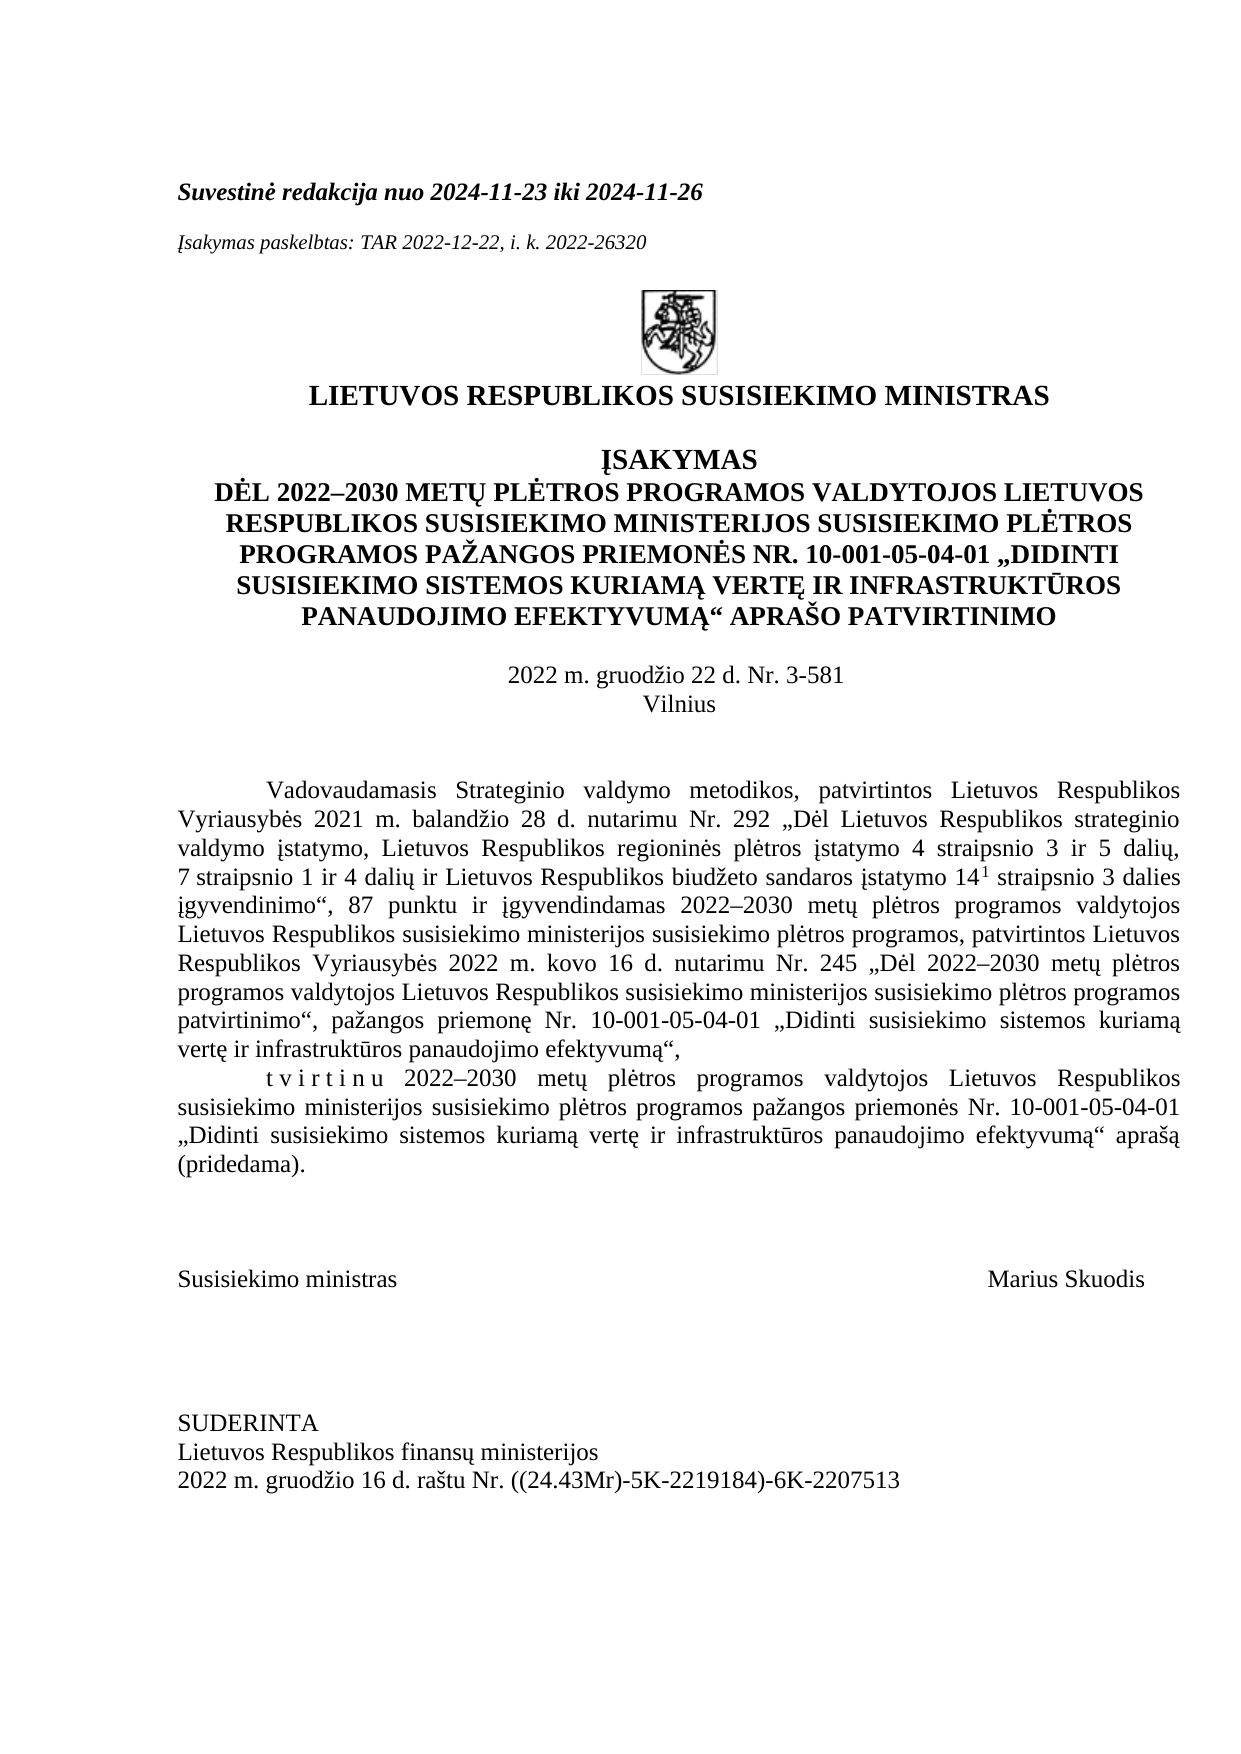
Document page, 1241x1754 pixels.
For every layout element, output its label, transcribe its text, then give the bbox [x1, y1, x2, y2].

text ĮSAKYMAS [177, 442, 1181, 476]
text Susisiekimo ministras Marius Skuodis [177, 1264, 1181, 1293]
text Vadovaudamasis Strateginio valdymo metodikos, patvirtintos Lietuvos Respublikos Vyriausybės 2021 m. balandžio 28 d. nutarimu Nr. 292 „Dėl Lietuvos Respublikos strateginio valdymo įstatymo, Lietuvos Respublikos regioninės plėtros įstatymo 4 straipsnio 3 ir 5 dalių, 7 straipsnio 1 ir 4 dalių ir Lietuvos Respublikos biudžeto sandaros įstatymo 141 straipsnio 3 dalies įgyvendinimo“, 87 punktu ir įgyvendindamas 2022–2030 metų plėtros programos valdytojos Lietuvos Respublikos susisiekimo ministerijos susisiekimo plėtros programos, patvirtintos Lietuvos Respublikos Vyriausybės 2022 m. kovo 16 d. nutarimu Nr. 245 „Dėl 2022–2030 metų plėtros programos valdytojos Lietuvos Respublikos susisiekimo ministerijos susisiekimo plėtros programos patvirtinimo“, pažangos priemonę Nr. 10-001-05-04-01 „Didinti susisiekimo sistemos kuriamą vertę ir infrastruktūros panaudojimo efektyvumą“, [177, 775, 1181, 1063]
text 2022 m. gruodžio 22 d. Nr. 3-581 [177, 660, 1181, 689]
text Vilnius [177, 689, 1181, 718]
text SUDERINTA [177, 1408, 1181, 1437]
text t v i r t i n u 2022–2030 metų plėtros programos valdytojos Lietuvos Respublikos susisiekimo ministerijos susisiekimo plėtros programos pažangos priemonės Nr. 10-001-05-04-01 „Didinti susisiekimo sistemos kuriamą vertę ir infrastruktūros panaudojimo efektyvumą“ aprašą (pridedama). [177, 1063, 1181, 1178]
text Suvestinė redakcija nuo 2024-11-23 iki 2024-11-26 [177, 177, 1181, 206]
text LIETUVOS RESPUBLIKOS SUSISIEKIMO MINISTRAS [177, 378, 1181, 411]
text Lietuvos Respublikos finansų ministerijos [177, 1437, 1181, 1465]
text Įsakymas paskelbtas: TAR 2022-12-22, i. k. 2022-26320 [177, 230, 1181, 254]
text 2022 m. gruodžio 16 d. raštu Nr. ((24.43Mr)-5K-2219184)-6K-2207513 [177, 1465, 1181, 1494]
text DĖL 2022–2030 METŲ PLĖTROS PROGRAMOS VALDYTOJOS LIETUVOS RESPUBLIKOS SUSISIEKIMO MINISTERIJOS SUSISIEKIMO PLĖTROS PROGRAMOS PAŽANGOS PRIEMONĖS NR. 10-001-05-04-01 „DIDINTI SUSISIEKIMO SISTEMOS KURIAMĄ VERTĘ IR INFRASTRUKTŪROS PANAUDOJIMO EFEKTYVUMĄ“ APRAŠO PATVIRTINIMO [177, 476, 1181, 632]
